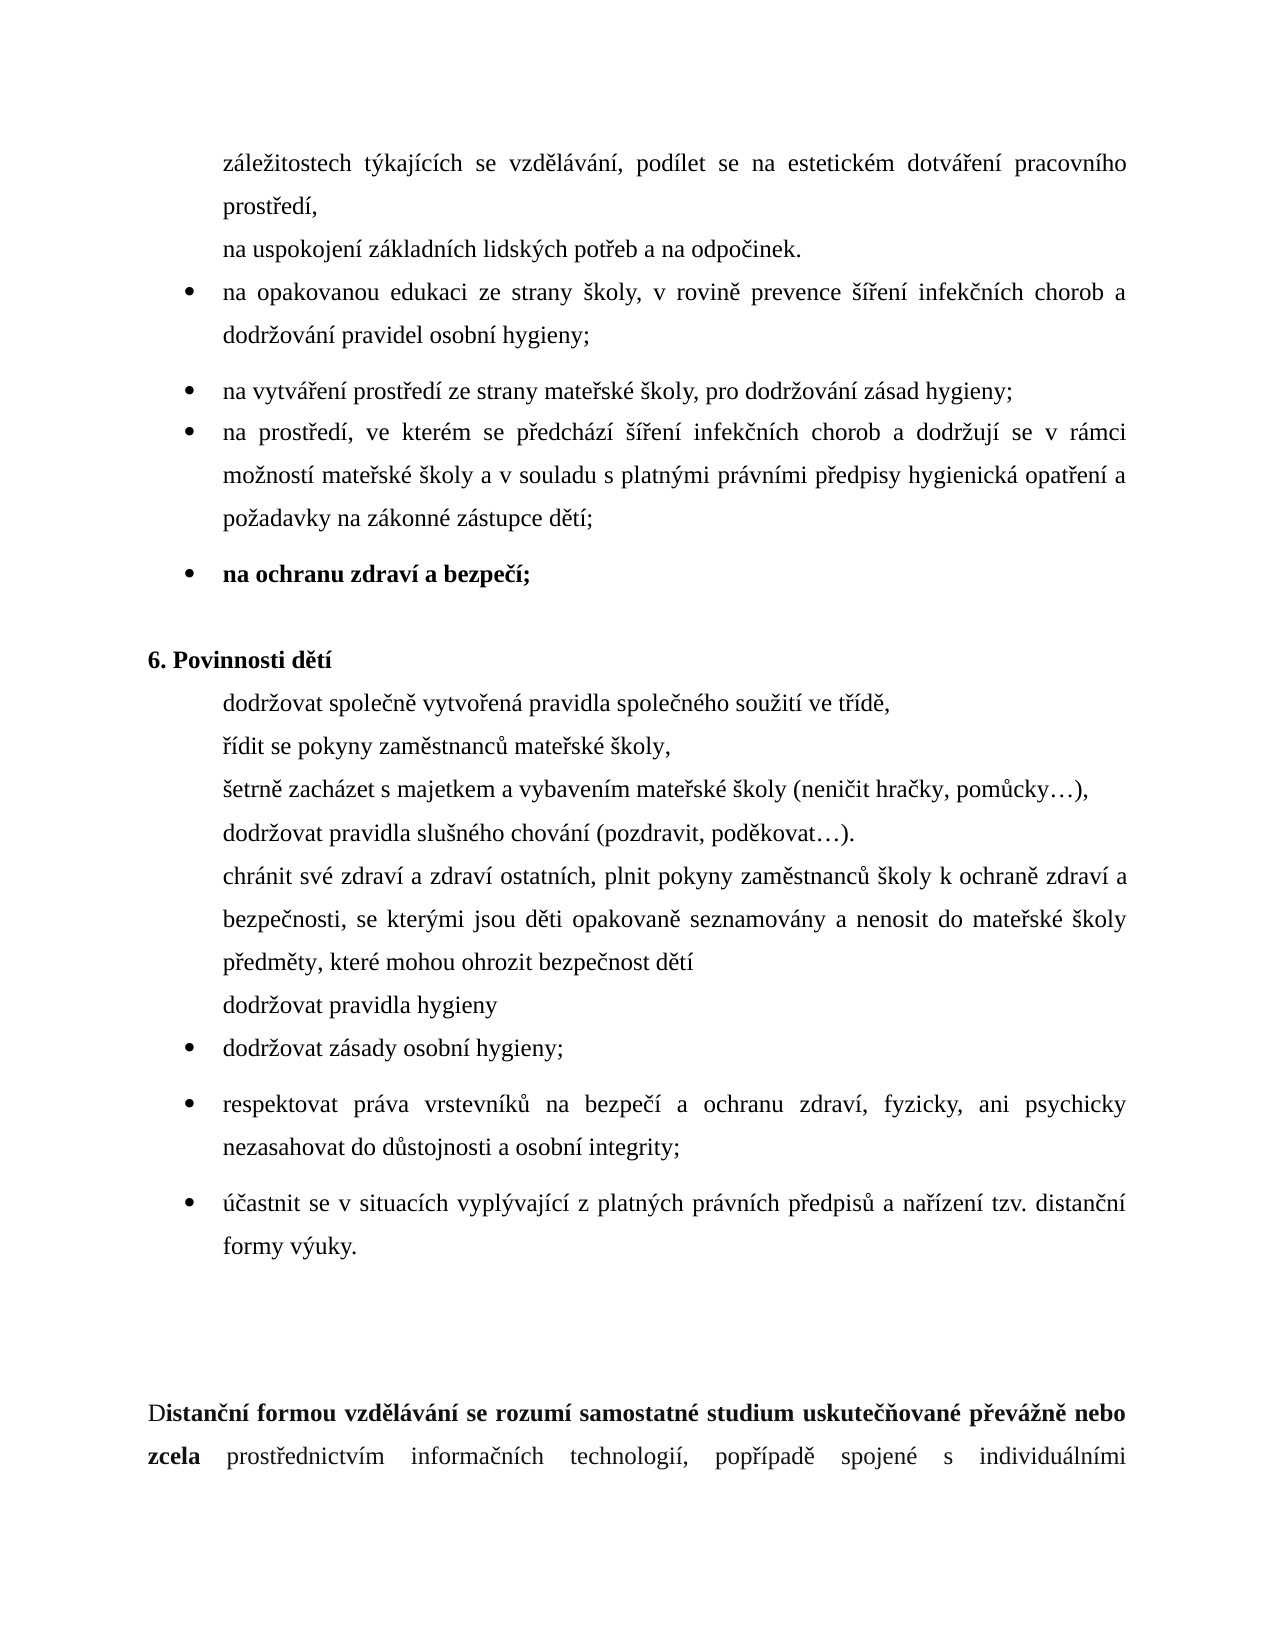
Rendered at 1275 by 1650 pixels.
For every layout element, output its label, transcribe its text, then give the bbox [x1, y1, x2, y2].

text 6. Povinnosti dětí [148, 645, 1127, 674]
list účastnit se v situacích vyplývající z platných právních předpisů a nařízení tzv. distanční formy výuky. [185, 1188, 1127, 1259]
list dodržovat zásady osobní hygieny; [185, 1033, 1127, 1062]
text  dodržovat pravidla slušného chování (pozdravit, poděkovat…). [185, 818, 1127, 846]
text  dodržovat společně vytvořená pravidla společného soužití ve třídě, [185, 688, 1127, 717]
text  dodržovat pravidla hygieny [185, 990, 1127, 1019]
list na vytváření prostředí ze strany mateřské školy, pro dodržování zásad hygieny; [185, 376, 1127, 404]
text Distanční formou vzdělávání se rozumí samostatné studium uskutečňované převážně nebo zcela prostřednictvím informačních technologií, popřípadě spojené s individuálními [148, 1398, 1127, 1469]
list na ochranu zdraví a bezpečí; [185, 559, 1127, 588]
list respektovat práva vrstevníků na bezpečí a ochranu zdraví, fyzicky, ani psychicky nezasahovat do důstojnosti a osobní integrity; [185, 1089, 1127, 1161]
text záležitostech týkajících se vzdělávání, podílet se na estetickém dotváření pracovního prostředí, [185, 148, 1127, 219]
text  na uspokojení základních lidských potřeb a na odpočinek. [185, 234, 1127, 263]
list na prostředí, ve kterém se předchází šíření infekčních chorob a dodržují se v rámci možností mateřské školy a v souladu s platnými právními předpisy hygienická opatření a požadavky na zákonné zástupce dětí; [185, 417, 1127, 532]
list na opakovanou edukaci ze strany školy, v rovině prevence šíření infekčních chorob a dodržování pravidel osobní hygieny; [185, 277, 1127, 349]
text  chránit své zdraví a zdraví ostatních, plnit pokyny zaměstnanců školy k ochraně zdraví a bezpečnosti, se kterými jsou děti opakovaně seznamovány a nenosit do mateřské školy předměty, které mohou ohrozit bezpečnost dětí [185, 861, 1127, 976]
text  šetrně zacházet s majetkem a vybavením mateřské školy (neničit hračky, pomůcky…), [185, 774, 1127, 803]
text  řídit se pokyny zaměstnanců mateřské školy, [185, 731, 1127, 760]
